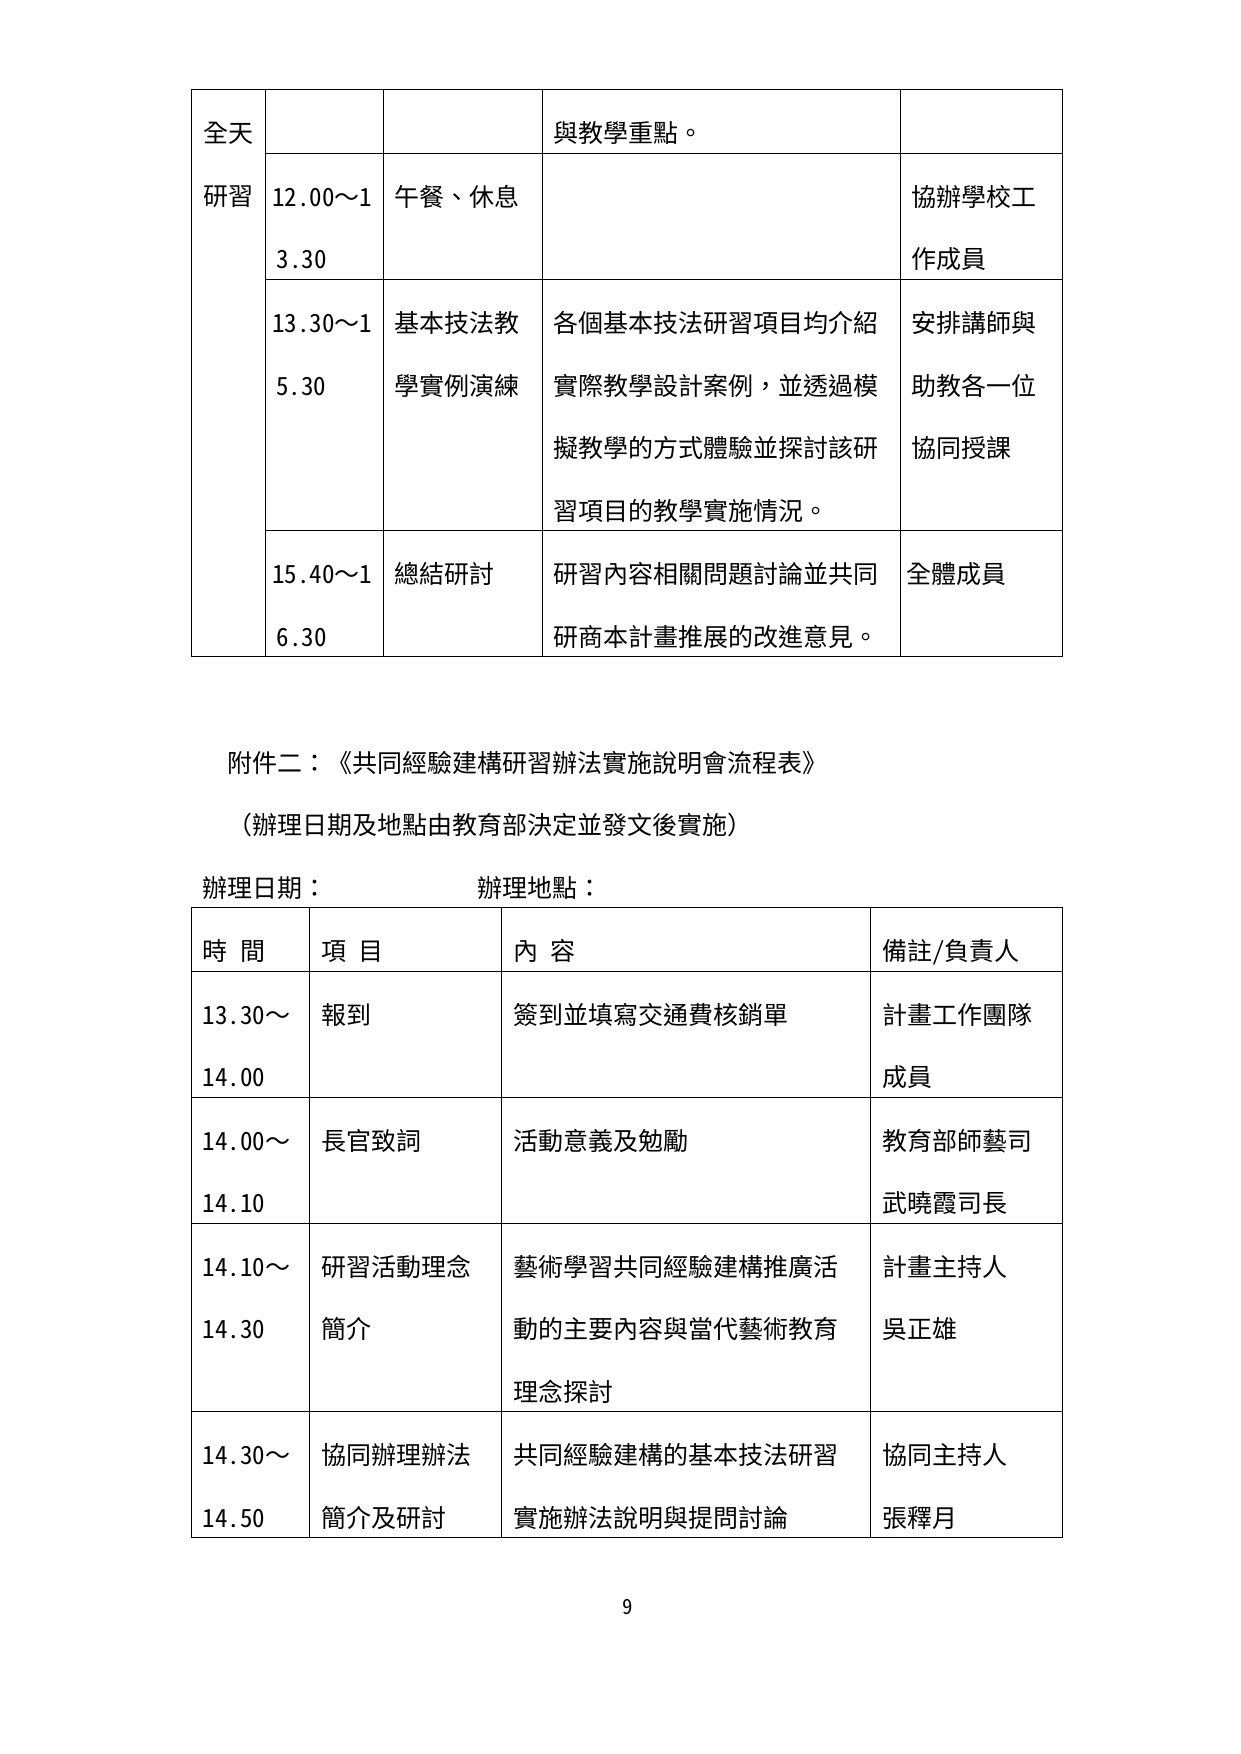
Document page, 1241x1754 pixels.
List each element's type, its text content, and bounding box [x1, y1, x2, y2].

table_cell 14.10～14.30 [192, 1224, 309, 1411]
table_header 內 容 [502, 908, 870, 971]
table_cell 全體成員 [901, 531, 1062, 656]
table_cell 各個基本技法研習項目均介紹實際教學設計案例，並透過模擬教學的方式體驗並探討該研習項目的教學實施情況。 [543, 280, 900, 530]
table_cell 研習活動理念簡介 [310, 1224, 501, 1411]
table_cell 研習內容相關問題討論並共同研商本計畫推展的改進意見。 [543, 531, 900, 656]
table_cell 協辦學校工作成員 [901, 154, 1062, 279]
table_cell 報到 [310, 972, 501, 1097]
table_cell [543, 154, 900, 279]
table_cell 長官致詞 [310, 1098, 501, 1223]
table_cell 15.40～16.30 [266, 531, 383, 656]
table_cell 總結研討 [384, 531, 542, 656]
table_cell 13.30～14.00 [192, 972, 309, 1097]
text 辦理日期： 辦理地點： [177, 844, 1078, 907]
table_cell 協同主持人 張釋月 [871, 1412, 1062, 1537]
table_header 備註/負責人 [871, 908, 1062, 971]
table_cell 活動意義及勉勵 [502, 1098, 870, 1223]
table_cell 藝術學習共同經驗建構推廣活動的主要內容與當代藝術教育理念探討 [502, 1224, 870, 1411]
table_header 項 目 [310, 908, 501, 971]
table_cell 基本技法教學實例演練 [384, 280, 542, 530]
table_cell 14.00～14.10 [192, 1098, 309, 1223]
text （辦理日期及地點由教育部決定並發文後實施） [177, 782, 1078, 844]
table_cell 簽到並填寫交通費核銷單 [502, 972, 870, 1097]
text 附件二：《共同經驗建構研習辦法實施說明會流程表》 [177, 719, 1078, 782]
table_cell 12.00～13.30 [266, 154, 383, 279]
table_cell [266, 90, 383, 153]
table_cell 午餐、休息 [384, 154, 542, 279]
table_cell 14.30～14.50 [192, 1412, 309, 1537]
table_cell [901, 90, 1062, 153]
table_cell 13.30～15.30 [266, 280, 383, 530]
table_cell 與教學重點。 [543, 90, 900, 153]
table_cell 教育部師藝司 武曉霞司長 [871, 1098, 1062, 1223]
table_header 時 間 [192, 908, 309, 971]
table_cell 計畫工作團隊成員 [871, 972, 1062, 1097]
table_cell 協同辦理辦法簡介及研討 [310, 1412, 501, 1537]
table_cell [384, 90, 542, 153]
table_cell 全天研習 [192, 90, 265, 656]
table_cell 共同經驗建構的基本技法研習實施辦法說明與提問討論 [502, 1412, 870, 1537]
table_cell 計畫主持人 吳正雄 [871, 1224, 1062, 1411]
table_cell 安排講師與助教各一位協同授課 [901, 280, 1062, 530]
